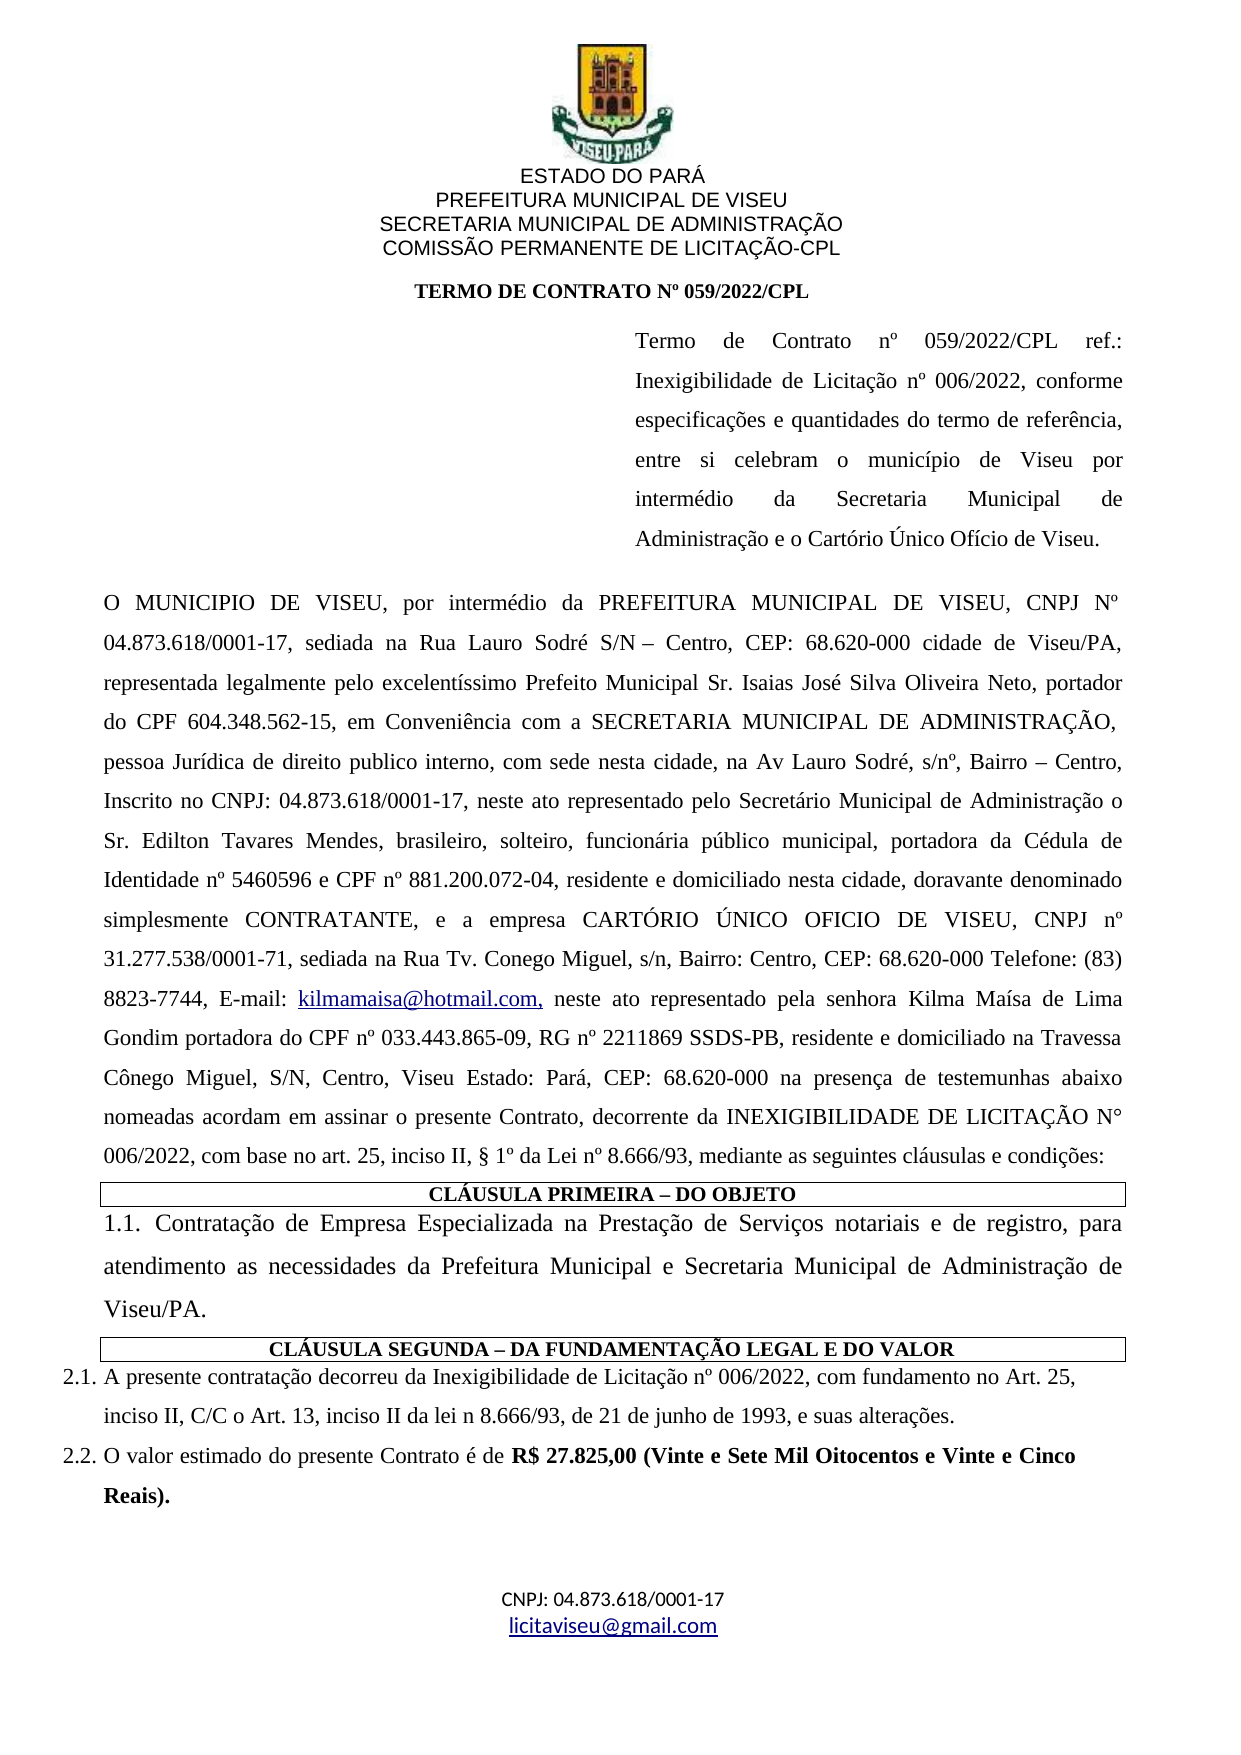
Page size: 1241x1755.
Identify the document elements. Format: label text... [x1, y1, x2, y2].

text O MUNICIPIO DE VISEU, por intermédio da PREFEITURA MUNICIPAL DE VISEU, CNPJ Nº [103, 589, 1136, 616]
text CLÁUSULA SEGUNDA – DA FUNDAMENTAÇÃO LEGAL E DO VALOR [269, 1338, 1125, 1361]
list A presente contratação decorreu da Inexigibilidade de Licitação nº 006/2022, com fundamento no Art. 25, inciso II, C/C o Art. 13, inciso II da lei n 8.666/93, de 21 de junho de 1993, e suas alterações. [87, 1363, 1121, 1429]
text 1.1. Contratação de Empresa Especializada na Prestação de Serviços notariais e de registro, para atendimento as necessidades da Prefeitura Municipal e Secretaria Municipal de Administração de Viseu/PA. [103, 1208, 1122, 1323]
text TERMO DE CONTRATO Nº 059/2022/CPL [414, 280, 1125, 303]
text Termo de Contrato nº 059/2022/CPL ref.: Inexigibilidade de Licitação nº 006/2022, conforme especificações e quantidades do termo de referência, entre si celebram o município de Viseu por intermédio da Secretaria Municipal de Administração e o Cartório Único Ofício de Viseu. [635, 327, 1123, 551]
text 04.873.618/0001-17, sediada na Rua Lauro Sodré S/N – Centro, CEP: 68.620-000 cidade de Viseu/PA, representada legalmente pelo excelentíssimo Prefeito Municipal Sr. Isaias José Silva Oliveira Neto, portador do CPF 604.348.562-15, em Conveniência com a SECRETARIA MUNICIPAL DE ADMINISTRAÇÃO, [103, 629, 1123, 734]
text pessoa Jurídica de direito publico interno, com sede nesta cidade, na Av Lauro Sodré, s/nº, Bairro – Centro, Inscrito no CNPJ: 04.873.618/0001-17, neste ato representado pelo Secretário Municipal de Administração o Sr. Edilton Tavares Mendes, brasileiro, solteiro, funcionária público municipal, portadora da Cédula de Identidade nº 5460596 e CPF nº 881.200.072-04, residente e domiciliado nesta cidade, doravante denominado simplesmente CONTRATANTE, e a empresa CARTÓRIO ÚNICO OFICIO DE VISEU, CNPJ nº 31.277.538/0001-71, sediada na Rua Tv. Conego Miguel, s/n, Bairro: Centro, CEP: 68.620-000 Telefone: (83) 8823-7744, E-mail: kilmamaisa@hotmail.com, neste ato representado pela senhora Kilma Maísa de Lima Gondim portadora do CPF nº 033.443.865-09, RG nº 2211869 SSDS-PB, residente e domiciliado na Travessa Cônego Miguel, S/N, Centro, Viseu Estado: Pará, CEP: 68.620-000 na presença de testemunhas abaixo nomeadas acordam em assinar o presente Contrato, decorrente da INEXIGIBILIDADE DE LICITAÇÃO N° 006/2022, com base no art. 25, inciso II, § 1º da Lei nº 8.666/93, mediante as seguintes cláusulas e condições: [103, 748, 1123, 1169]
list O valor estimado do presente Contrato é de R$ 27.825,00 (Vinte e Sete Mil Oitocentos e Vinte e Cinco Reais). [87, 1442, 1121, 1509]
text CLÁUSULA PRIMEIRA – DO OBJETO [428, 1183, 1125, 1206]
